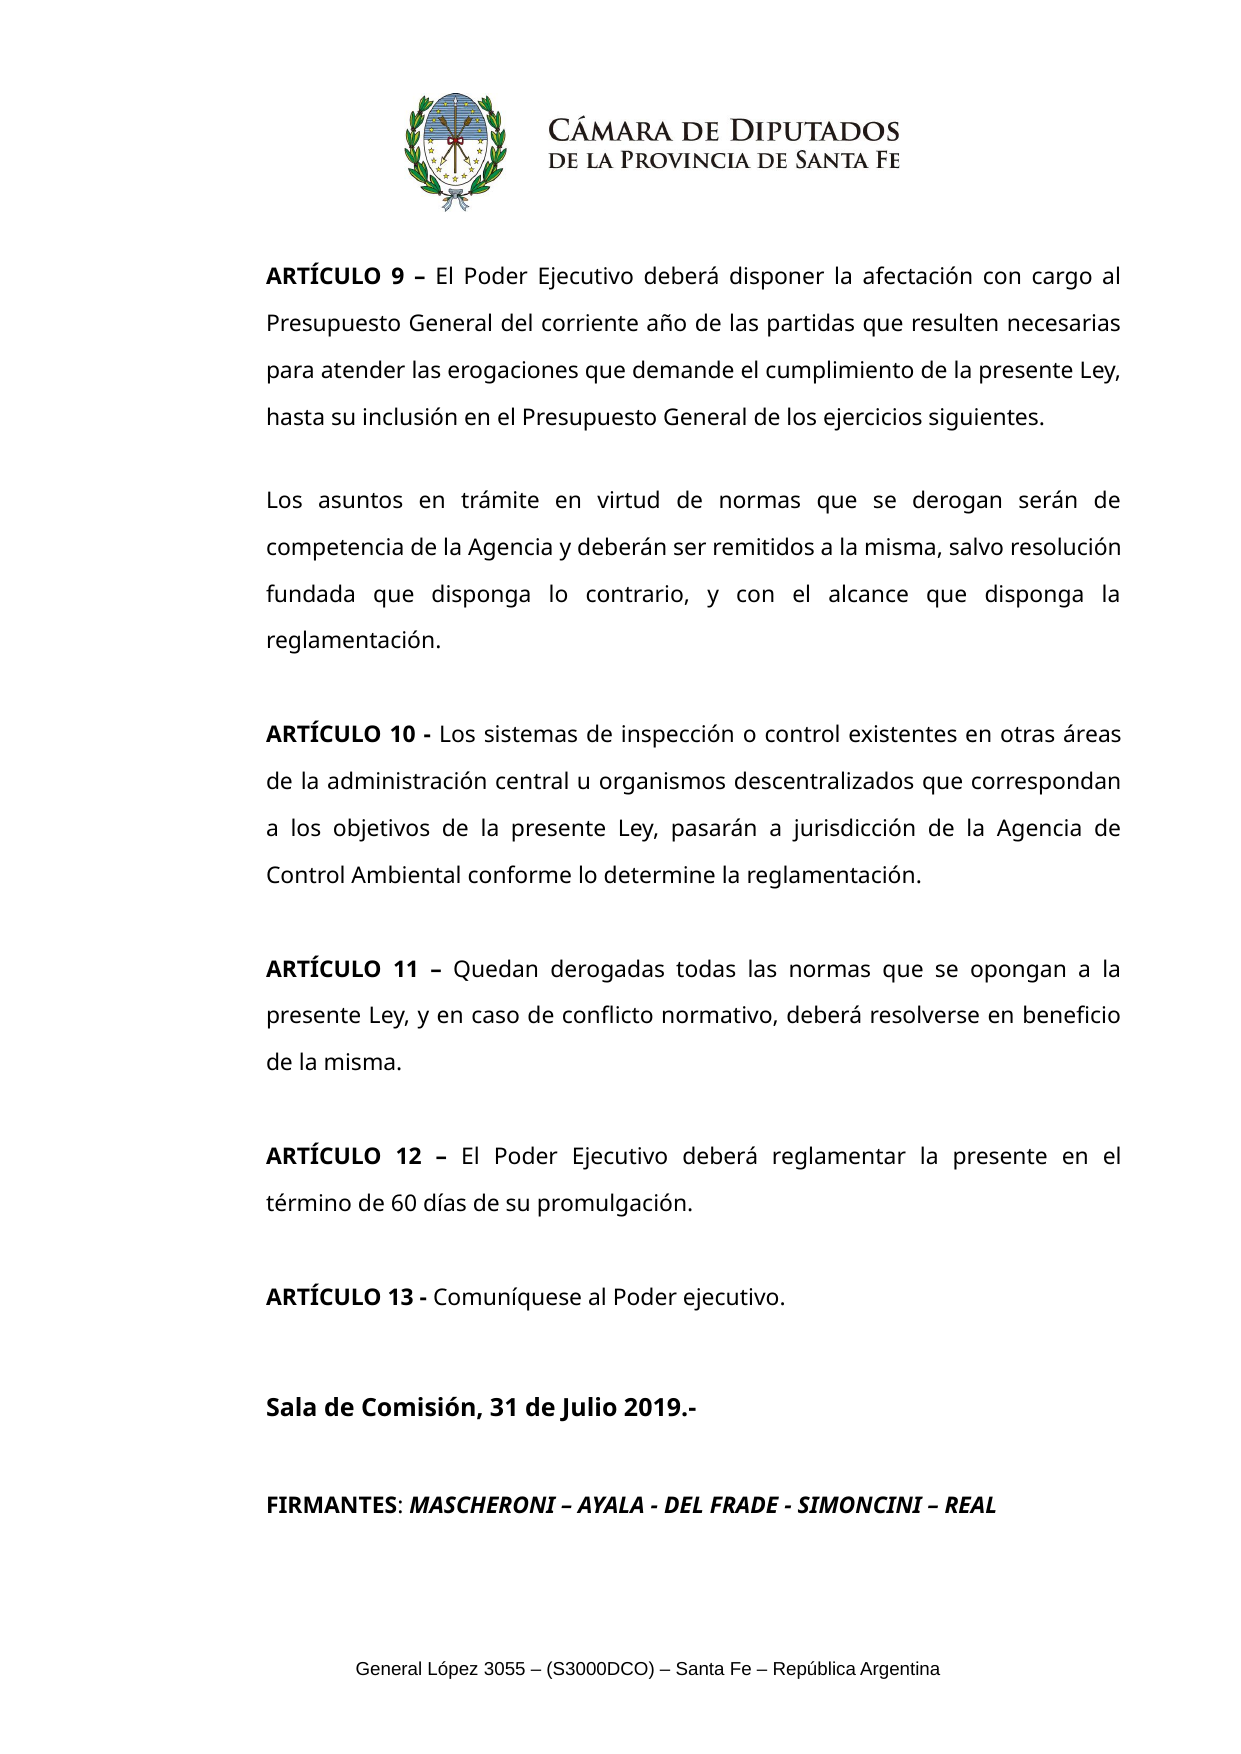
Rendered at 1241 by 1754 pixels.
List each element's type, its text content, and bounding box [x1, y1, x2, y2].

text Sala de Comisión, 31 de Julio 2019.- [266, 1390, 1122, 1424]
text ARTÍCULO 9 – El Poder Ejecutivo deberá disponer la afectación con cargo al Presupuesto General del corriente año de las partidas que resulten necesarias para atender las erogaciones que demande el cumplimiento de la presente Ley, hasta su inclusión en el Presupuesto General de los ejercicios siguientes. [266, 260, 1122, 432]
text Los asuntos en trámite en virtud de normas que se derogan serán de competencia de la Agencia y deberán ser remitidos a la misma, salvo resolución fundada que disponga lo contrario, y con el alcance que disponga la reglamentación. [266, 484, 1122, 656]
text ARTÍCULO 10 - Los sistemas de inspección o control existentes en otras áreas de la administración central u organismos descentralizados que correspondan a los objetivos de la presente Ley, pasarán a jurisdicción de la Agencia de Control Ambiental conforme lo determine la reglamentación. [266, 718, 1122, 890]
text FIRMANTES: MASCHERONI – AYALA - DEL FRADE - SIMONCINI – REAL [266, 1489, 1122, 1521]
text ARTÍCULO 12 – El Poder Ejecutivo deberá reglamentar la presente en el término de 60 días de su promulgación. [266, 1140, 1122, 1218]
picture [404, 93, 900, 216]
text ARTÍCULO 13 - Comuníquese al Poder ejecutivo. [266, 1281, 1122, 1312]
text ARTÍCULO 11 – Quedan derogadas todas las normas que se opongan a la presente Ley, y en caso de conflicto normativo, deberá resolverse en beneficio de la misma. [266, 952, 1122, 1077]
